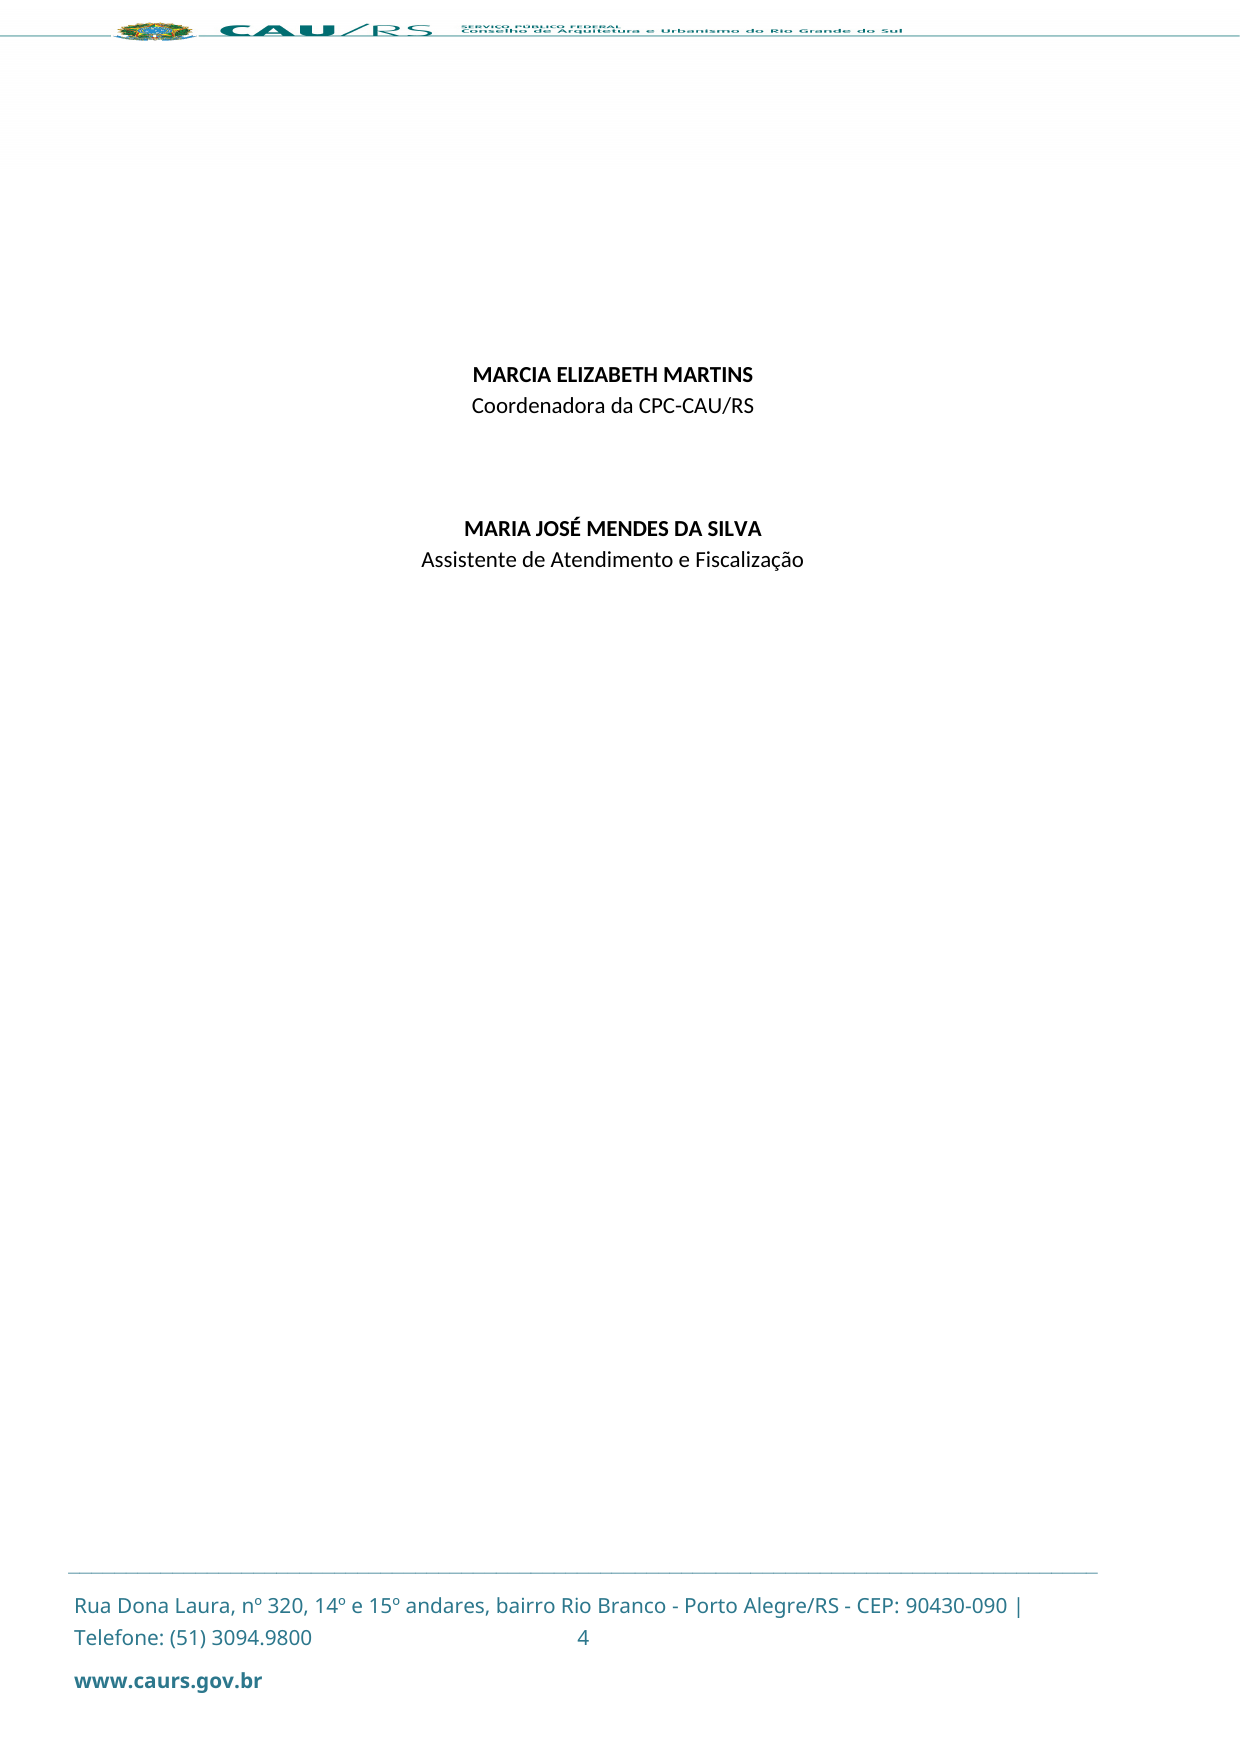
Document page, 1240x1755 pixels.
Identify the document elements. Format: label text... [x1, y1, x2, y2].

text MARIA JOSÉ MENDES DA SILVA [133, 514, 1093, 542]
text MARCIA ELIZABETH MARTINS [133, 361, 1093, 388]
text Assistente de Atendimento e Fiscalização [133, 545, 1093, 573]
text Coordenadora da CPC-CAU/RS [133, 391, 1093, 419]
